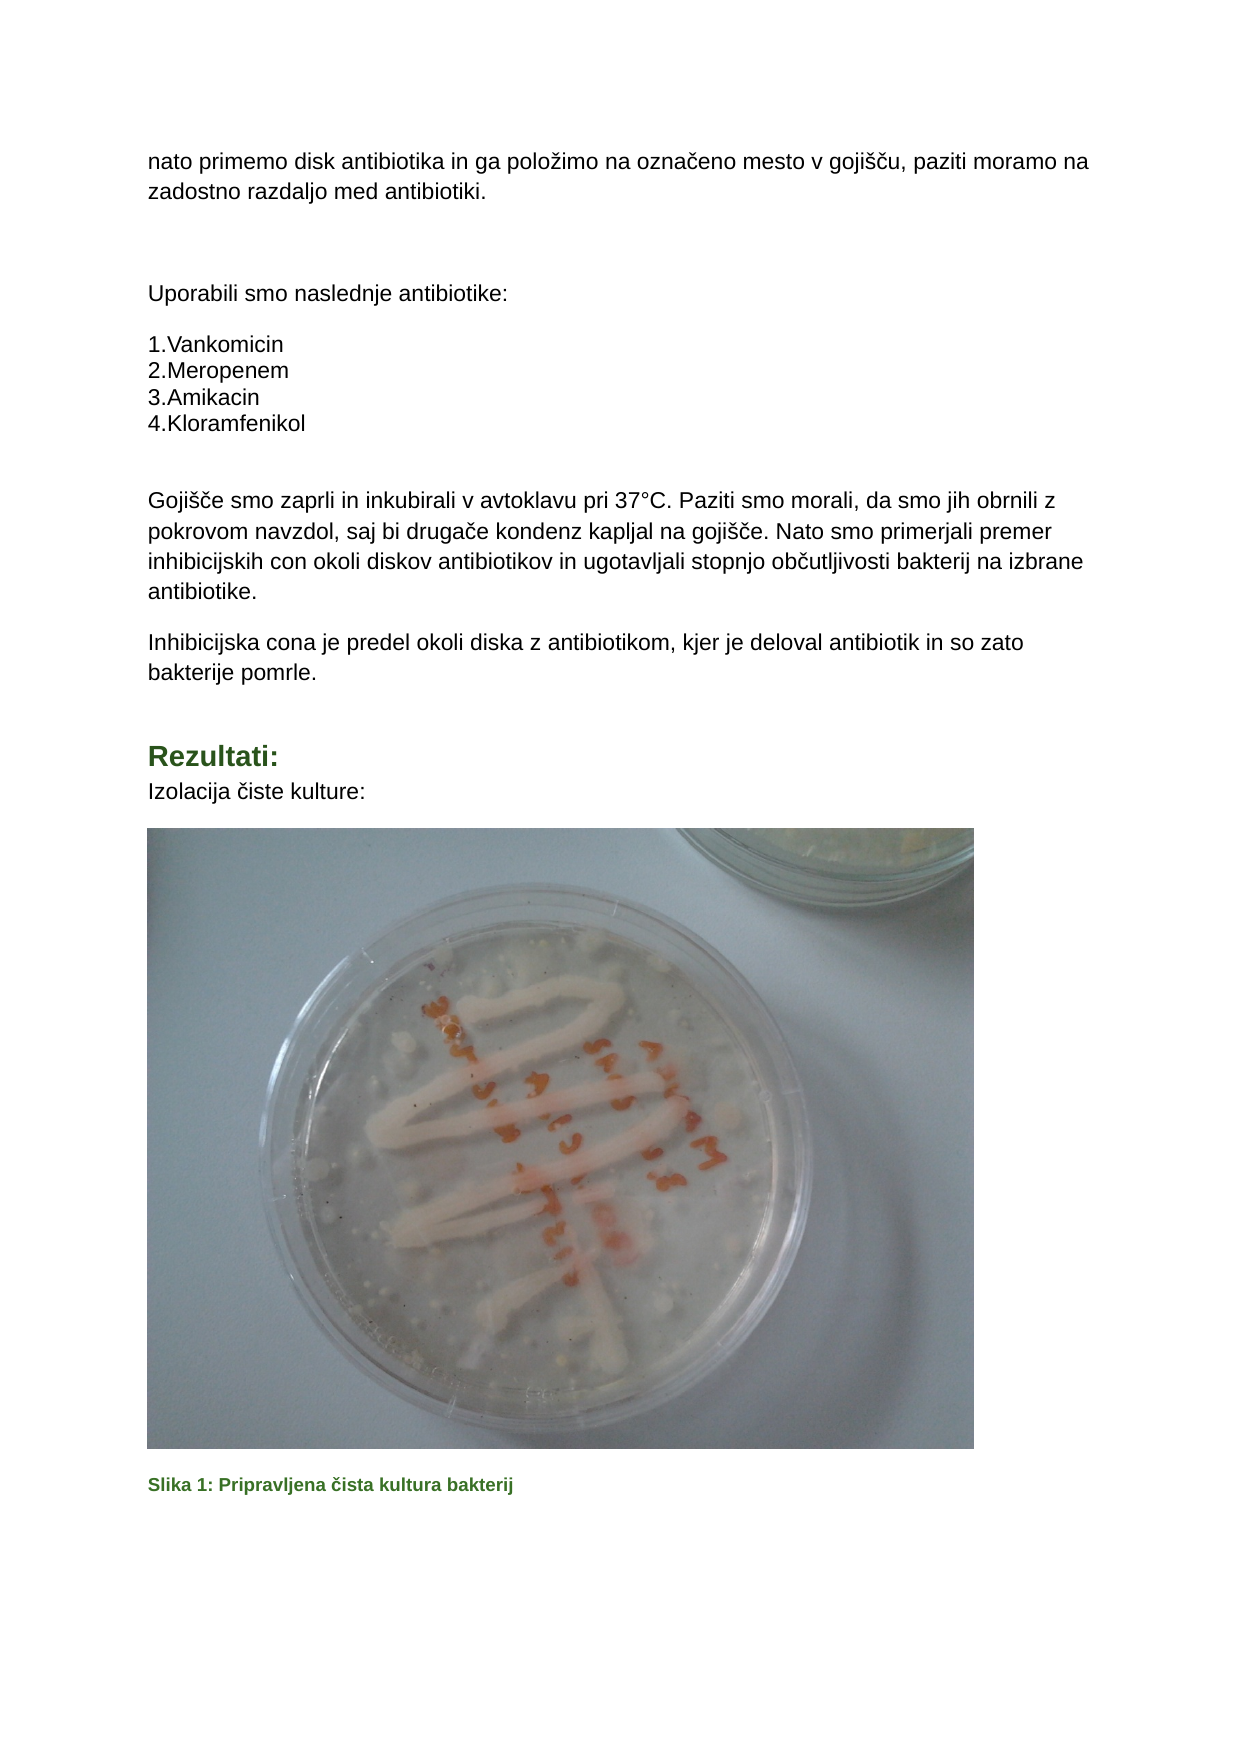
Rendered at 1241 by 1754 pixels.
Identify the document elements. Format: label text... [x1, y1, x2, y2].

text Uporabili smo naslednje antibiotike: [148, 280, 1093, 306]
picture [147, 828, 974, 1449]
text 3.Amikacin [148, 384, 1093, 410]
text 4.Kloramfenikol [148, 410, 1093, 436]
text Slika 1: Pripravljena čista kultura bakterij [148, 1473, 1093, 1495]
text Inhibicijska cona je predel okoli diska z antibiotikom, kjer je deloval antibiotik in so zato bakterije pomrle. [148, 629, 1093, 686]
text Gojišče smo zaprli in inkubirali v avtoklavu pri 37°C. Paziti smo morali, da smo jih obrnili z pokrovom navzdol, saj bi drugače kondenz kapljal na gojišče. Nato smo primerjali premer inhibicijskih con okoli diskov antibiotikov in ugotavljali stopnjo občutljivosti bakterij na izbrane antibiotike. [148, 487, 1093, 604]
text Izolacija čiste kulture: [148, 778, 1093, 804]
text 2.Meropenem [148, 357, 1093, 384]
subtitle Rezultati: [148, 739, 1093, 773]
text nato primemo disk antibiotika in ga položimo na označeno mesto v gojišču, paziti moramo na zadostno razdaljo med antibiotiki. [148, 148, 1093, 204]
text 1.Vankomicin [148, 331, 1093, 357]
